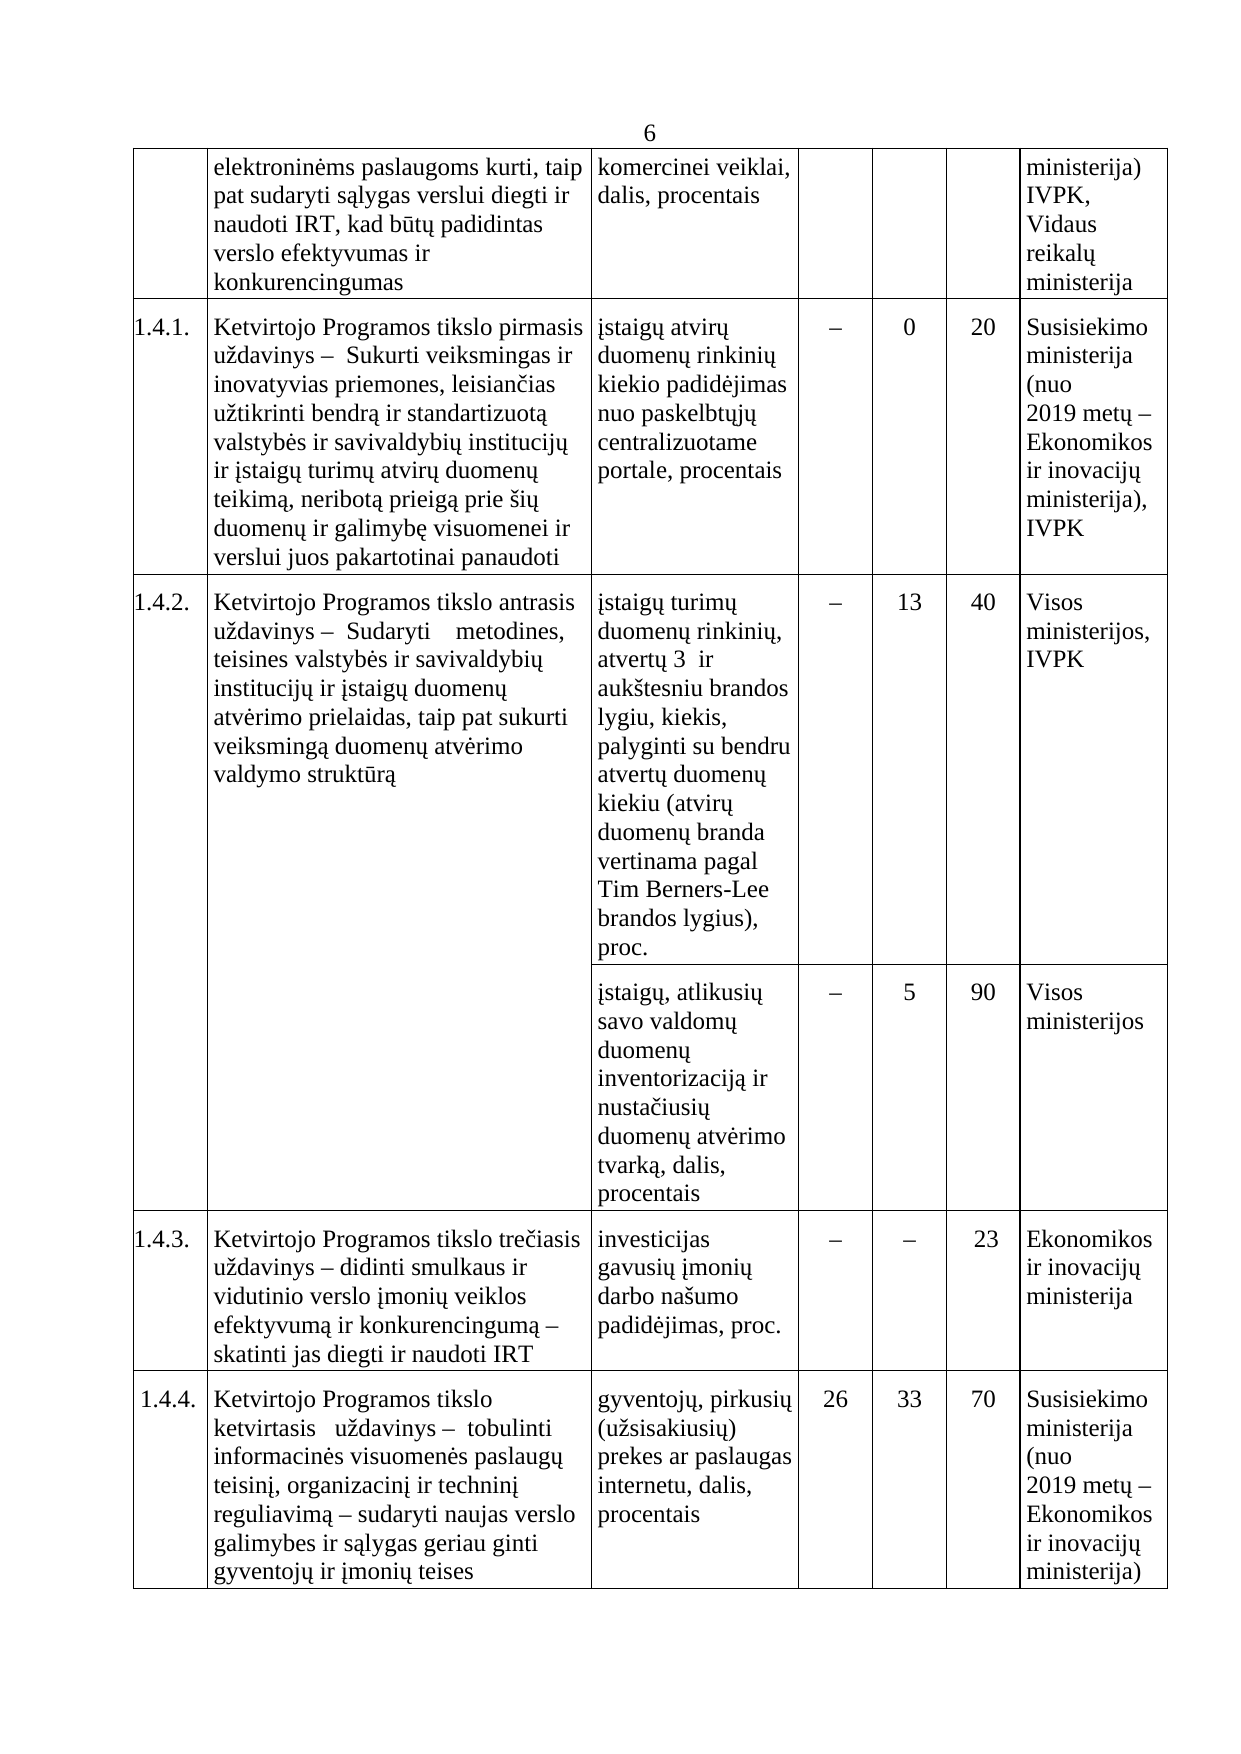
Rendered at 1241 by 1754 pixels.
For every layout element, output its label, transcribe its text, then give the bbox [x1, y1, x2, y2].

table_cell 1.4.1. [134, 299, 207, 573]
table_cell įstaigų atvirų duomenų rinkinių kiekio padidėjimas nuo paskelbtųjų centralizuotame portale, procentais [592, 299, 798, 573]
table_cell Ketvirtojo Programos tikslo trečiasis uždavinys – didinti smulkaus ir vidutinio verslo įmonių veiklos efektyvumą ir konkurencingumą – skatinti jas diegti ir naudoti IRT [208, 1211, 591, 1370]
table_cell Visos ministerijos [1021, 965, 1167, 1210]
table_cell 33 [873, 1371, 946, 1588]
table_cell 0 [873, 299, 946, 573]
table_cell Ketvirtojo Programos tikslo ketvirtasis uždavinys – tobulinti informacinės visuomenės paslaugų teisinį, organizacinį ir techninį reguliavimą – sudaryti naujas verslo galimybes ir sąlygas geriau ginti gyventojų ir įmonių teises [208, 1371, 591, 1588]
table_cell [873, 149, 946, 298]
table_cell 40 [947, 575, 1019, 964]
table_cell 1.4.2. [134, 575, 207, 1210]
table_cell ministerija) IVPK, Vidaus reikalų ministerija [1021, 149, 1167, 298]
table_cell [947, 149, 1019, 298]
table_cell 5 [873, 965, 946, 1210]
table_cell 70 [947, 1371, 1019, 1588]
table_cell įstaigų, atlikusių savo valdomų duomenų inventorizaciją ir nustačiusių duomenų atvėrimo tvarką, dalis, procentais [592, 965, 798, 1210]
table_cell 23 [947, 1211, 1019, 1370]
table_cell 26 [799, 1371, 872, 1588]
table_cell 90 [947, 965, 1019, 1210]
table_cell gyventojų, pirkusių (užsisakiusių) prekes ar paslaugas internetu, dalis, procentais [592, 1371, 798, 1588]
table_cell investicijas gavusių įmonių darbo našumo padidėjimas, proc. [592, 1211, 798, 1370]
table_cell Ketvirtojo Programos tikslo pirmasis uždavinys – Sukurti veiksmingas ir inovatyvias priemones, leisiančias užtikrinti bendrą ir standartizuotą valstybės ir savivaldybių institucijų ir įstaigų turimų atvirų duomenų teikimą, neribotą prieigą prie šių duomenų ir galimybę visuomenei ir verslui juos pakartotinai panaudoti [208, 299, 591, 573]
table_cell Ketvirtojo Programos tikslo antrasis uždavinys – Sudaryti metodines, teisines valstybės ir savivaldybių institucijų ir įstaigų duomenų atvėrimo prielaidas, taip pat sukurti veiksmingą duomenų atvėrimo valdymo struktūrą [208, 575, 591, 1210]
table_cell Visos ministerijos, IVPK [1021, 575, 1167, 964]
table_cell komercinei veiklai, dalis, procentais [592, 149, 798, 298]
table_cell 1.4.3. [134, 1211, 207, 1370]
table_cell 1.4.4. [134, 1371, 207, 1588]
table_cell Susisiekimo ministerija (nuo 2019 metų – Ekonomikos ir inovacijų ministerija) [1021, 1371, 1167, 1588]
table_cell – [799, 1211, 872, 1370]
table_cell Ekonomikos ir inovacijų ministerija [1021, 1211, 1167, 1370]
table_cell – [799, 965, 872, 1210]
table_cell – [799, 575, 872, 964]
table_cell – [799, 299, 872, 573]
table_cell 13 [873, 575, 946, 964]
table_cell įstaigų turimų duomenų rinkinių, atvertų 3 ir aukštesniu brandos lygiu, kiekis, palyginti su bendru atvertų duomenų kiekiu (atvirų duomenų branda vertinama pagal Tim Berners-Lee brandos lygius), proc. [592, 575, 798, 964]
table_cell [799, 149, 872, 298]
table_cell elektroninėms paslaugoms kurti, taip pat sudaryti sąlygas verslui diegti ir naudoti IRT, kad būtų padidintas verslo efektyvumas ir konkurencingumas [208, 149, 591, 298]
table_cell Susisiekimo ministerija (nuo 2019 metų – Ekonomikos ir inovacijų ministerija), IVPK [1021, 299, 1167, 573]
table_cell [134, 149, 207, 298]
table_cell 20 [947, 299, 1019, 573]
table_cell – [873, 1211, 946, 1370]
